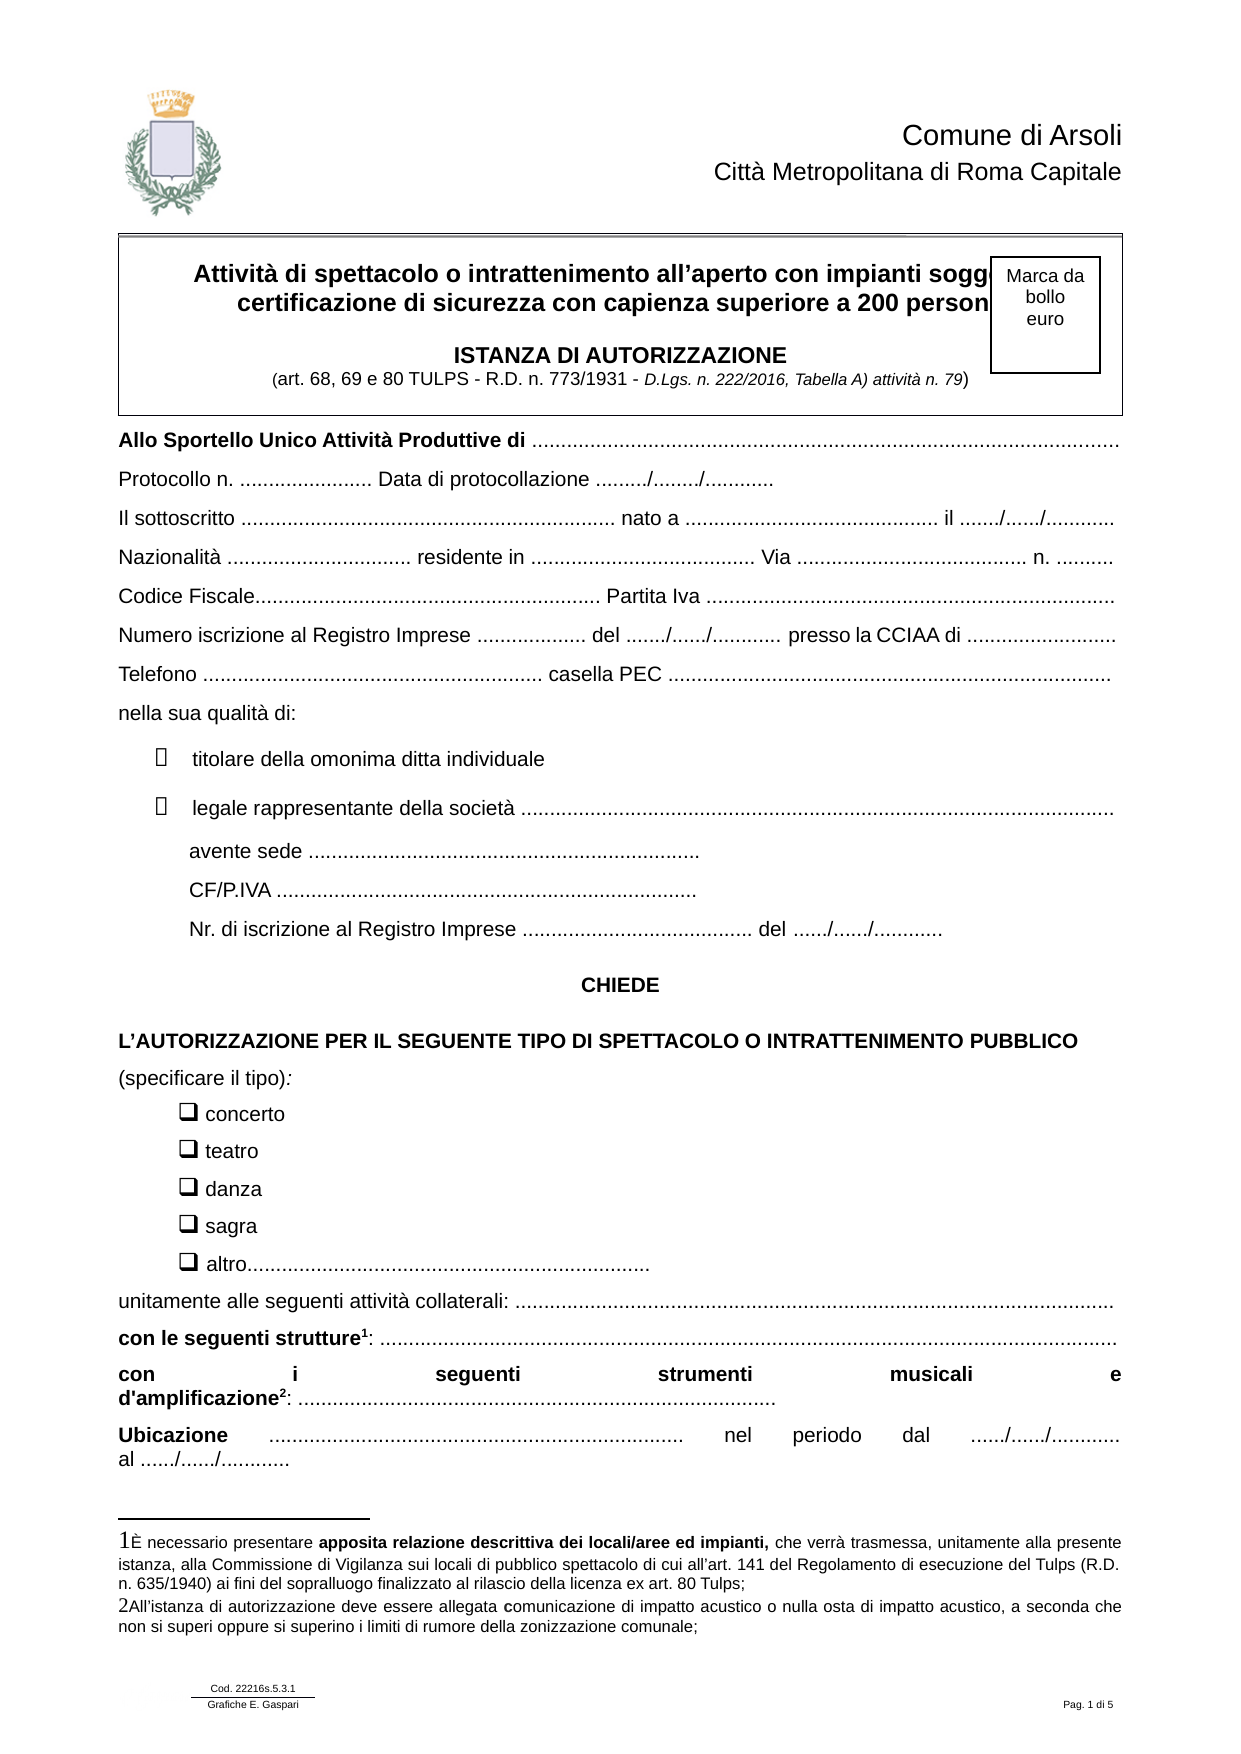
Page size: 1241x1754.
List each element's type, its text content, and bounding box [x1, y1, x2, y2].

table_header Attività di spettacolo o intrattenimento all’aperto con impianti soggetti a certificazione di sicurezza con capienza superiore a 200 persone ISTANZA DI AUTORIZZAZIONE (art. 68, 69 e 80 TULPS - R.D. n. 773/1931 - D.Lgs. n. 222/2016, Tabella A) attività n. 79) [119, 238, 1122, 415]
text  titolare della omonima ditta individuale [153, 739, 1122, 773]
text Il sottoscritto ................................................................. nato a ............................................ il ......./....../............ [118, 506, 1122, 530]
text CF/P.IVA ......................................................................... [189, 878, 1122, 902]
text  legale rappresentante della società ....................................................................................................... [153, 789, 1122, 823]
text L’AUTORIZZAZIONE PER IL SEGUENTE TIPO DI SPETTACOLO O INTRATTENIMENTO PUBBLICO [118, 1029, 1122, 1053]
text Numero iscrizione al Registro Imprese ................... del ......./....../............ presso la CCIAA di .......................... [118, 623, 1122, 647]
text Città Metropolitana di Roma Capitale [224, 157, 1122, 185]
text Nr. di iscrizione al Registro Imprese ........................................ del ....../....../............ [189, 917, 1122, 941]
text con le seguenti strutture: ................................................................................................................................ [118, 1326, 1122, 1350]
text nella sua qualità di: [118, 700, 1122, 724]
text  altro...................................................................... [177, 1252, 1122, 1277]
text Protocollo n. ....................... Data di protocollazione ........./......../............ [118, 467, 1122, 491]
text unitamente alle seguenti attività collaterali: ........................................................................................................ [118, 1289, 1122, 1313]
text  teatro [177, 1139, 1122, 1164]
text avente sede .................................................................... [189, 839, 1122, 863]
text (specificare il tipo): [118, 1065, 1122, 1089]
text  sagra [177, 1214, 1122, 1239]
text È necessario presentare apposita relazione descrittiva dei locali/aree ed impianti, che verrà trasmessa, unitamente alla presente istanza, alla Commissione di Vigilanza sui locali di pubblico spettacolo di cui all’art. 141 del Regolamento di esecuzione del Tulps (R.D. n. 635/1940) ai fini del sopralluogo finalizzato al rilascio della licenza ex art. 80 Tulps; [118, 1526, 1122, 1593]
text Nazionalità ................................ residente in ....................................... Via ........................................ n. .......... [118, 545, 1122, 569]
text Allo Sportello Unico Attività Produttive di [118, 428, 1122, 452]
text  concerto [177, 1102, 1122, 1127]
text Codice Fiscale............................................................ Partita Iva ....................................................................... [118, 584, 1122, 608]
text Comune di Arsoli [224, 118, 1122, 152]
text Telefono ........................................................... casella PEC ............................................................................. [118, 661, 1122, 685]
text All’istanza di autorizzazione deve essere allegata comunicazione di impatto acustico o nulla osta di impatto acustico, a seconda che non si superi oppure si superino i limiti di rumore della zonizzazione comunale; [118, 1593, 1122, 1636]
text Ubicazione ........................................................................ nel periodo dal ....../....../............ al ....../....../............ [118, 1423, 1122, 1471]
text CHIEDE [118, 973, 1122, 997]
picture [122, 87, 224, 219]
text con i seguenti strumenti musicali e d'amplificazione: ................................................................................... [118, 1362, 1122, 1410]
text  danza [177, 1177, 1122, 1202]
